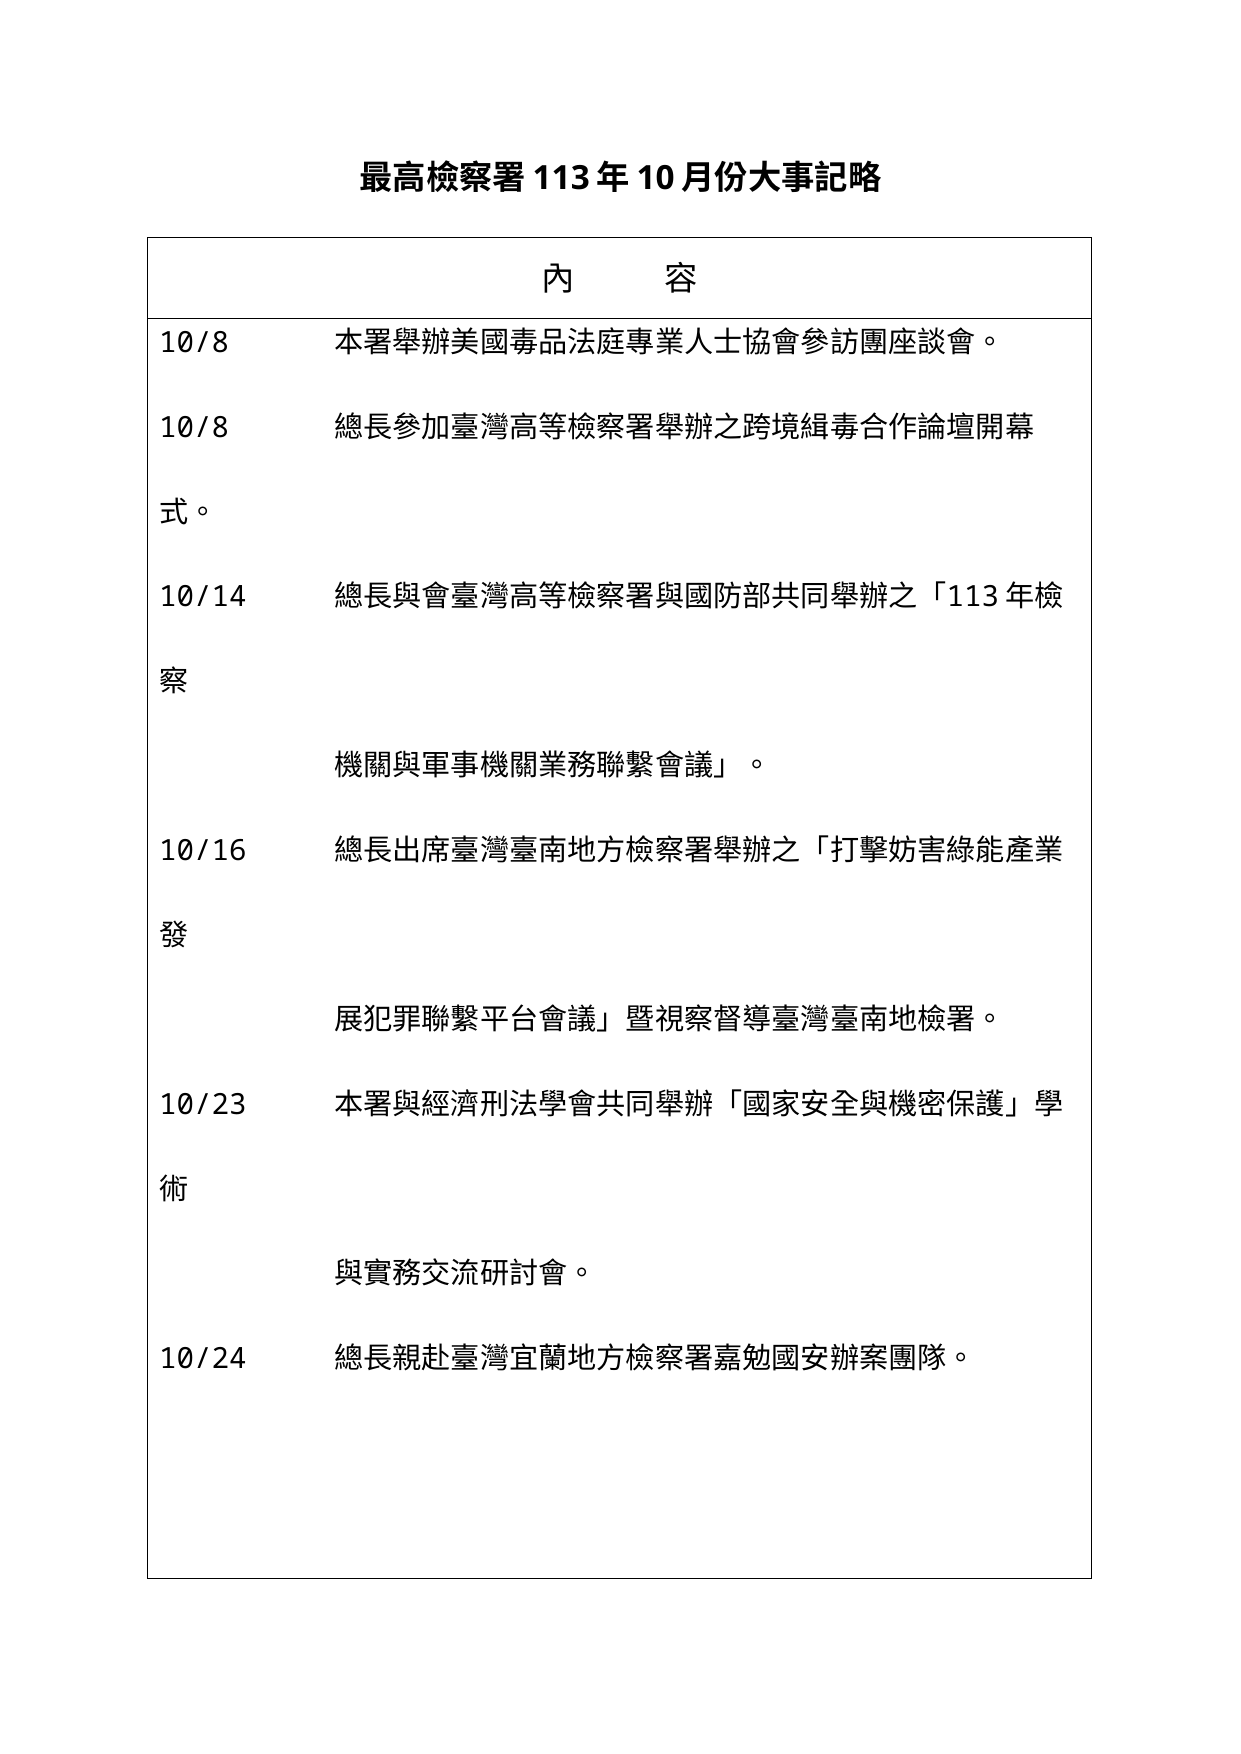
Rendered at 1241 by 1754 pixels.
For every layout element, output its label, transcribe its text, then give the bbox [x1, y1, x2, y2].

table_header 內 容 [148, 238, 1091, 318]
text 最高檢察署113年10月份大事記略 [148, 148, 1092, 200]
table_cell 10/8 本署舉辦美國毒品法庭專業人士協會參訪團座談會。 10/8 總長參加臺灣高等檢察署舉辦之跨境緝毒合作論壇開幕式。 10/14 總長與會臺灣高等檢察署與國防部共同舉辦之「113年檢察 機關與軍事機關業務聯繫會議」。 10/16 總長出席臺灣臺南地方檢察署舉辦之「打擊妨害綠能產業發 展犯罪聯繫平台會議」暨視察督導臺灣臺南地檢署。 10/23 本署與經濟刑法學會共同舉辦「國家安全與機密保護」學術 與實務交流研討會。 10/24 總長親赴臺灣宜蘭地方檢察署嘉勉國安辦案團隊。 [148, 319, 1091, 1578]
